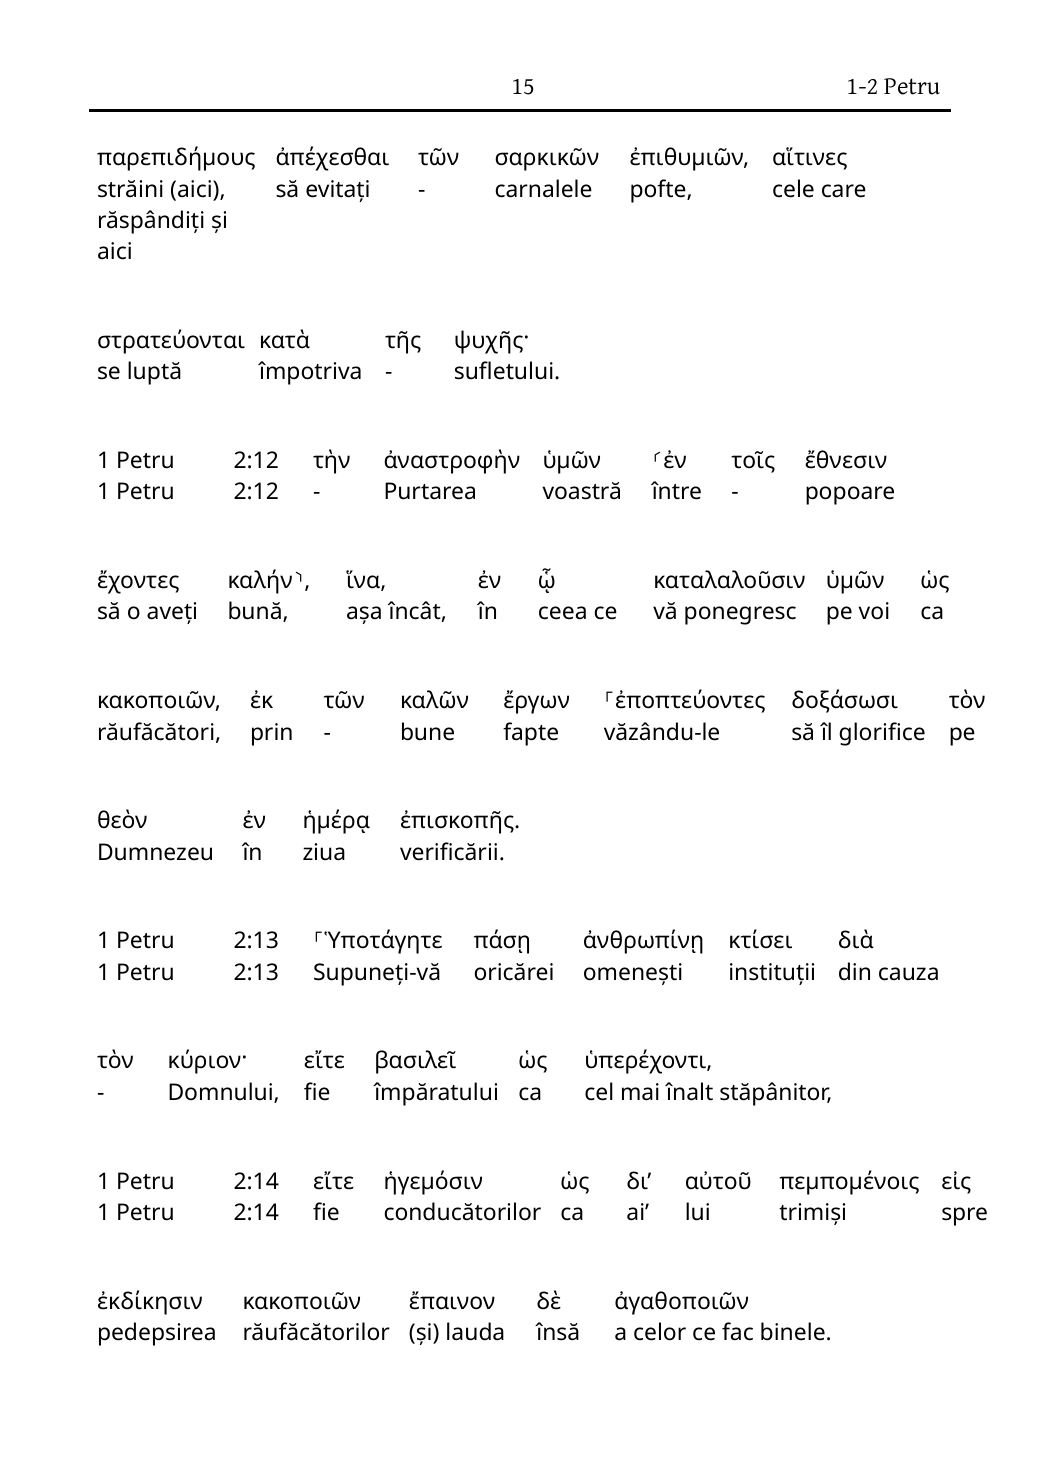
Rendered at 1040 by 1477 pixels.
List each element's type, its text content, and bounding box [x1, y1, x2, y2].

table_header [937, 1133, 1018, 1164]
table_cell carnalele [490, 173, 625, 266]
table_cell împotriva [255, 355, 381, 386]
table_cell ἔθνεσιν [800, 444, 917, 475]
table_header [163, 1013, 299, 1044]
table_cell τὸν [944, 684, 1015, 715]
table_cell 2:12 [229, 475, 309, 506]
table_header [469, 893, 578, 924]
table_header [229, 893, 309, 924]
table_cell cele care [768, 173, 895, 266]
table_cell ἔπαινον [405, 1285, 532, 1316]
table_cell în [238, 836, 298, 867]
table_cell ἐν [474, 564, 533, 595]
table_cell ψυχῆς· [450, 324, 578, 355]
table_cell παρεπιδήμους [93, 141, 271, 172]
table_header [532, 1254, 610, 1285]
table_header [599, 653, 787, 684]
table_cell răufăcători, [93, 715, 246, 747]
table_header [396, 773, 544, 804]
table_header [223, 533, 342, 564]
table_cell (și) lauda [405, 1316, 532, 1347]
table_cell cel mai înalt stăpânitor, [580, 1076, 841, 1107]
table_cell τὴν [309, 444, 379, 475]
table_cell 2:13 [229, 924, 309, 956]
table_cell bună, [223, 595, 342, 627]
table_cell τοῖς [727, 444, 800, 475]
table_header [246, 653, 319, 684]
table_cell verificării. [396, 836, 544, 867]
table_header [379, 1133, 556, 1164]
table_cell lui [680, 1196, 775, 1227]
table_cell fapte [499, 715, 599, 747]
table_cell ἵνα, [342, 564, 473, 595]
table_header [300, 1013, 370, 1044]
table_cell să evitați [271, 173, 414, 266]
table_cell fie [300, 1076, 370, 1107]
table_header [93, 773, 238, 804]
table_header [309, 413, 379, 444]
table_header [579, 893, 724, 924]
table_cell să o aveți [93, 595, 223, 627]
table_cell Dumnezeu [93, 836, 238, 867]
table_cell δοξάσωσι [787, 684, 944, 715]
table_cell ἐπισκοπῆς. [396, 804, 544, 836]
table_cell κτίσει [724, 924, 833, 956]
table_cell străini (aici), răspândiți și aici [93, 173, 271, 266]
table_cell între [648, 475, 727, 506]
table_header [649, 533, 821, 564]
table_header [309, 1133, 379, 1164]
table_cell ἐκ [246, 684, 319, 715]
table_header [556, 1133, 622, 1164]
table_cell oricărei [469, 956, 578, 987]
table_header [229, 413, 309, 444]
table_header [834, 893, 965, 924]
table_cell 2:13 [229, 956, 309, 987]
table_header [944, 653, 1015, 684]
table_cell τῆς [381, 324, 449, 355]
table_header [450, 293, 578, 324]
table_cell ἀναστροφὴν [379, 444, 538, 475]
table_cell sufletului. [450, 355, 578, 386]
table_header [727, 413, 800, 444]
table_cell împăratului [370, 1076, 514, 1107]
table_cell βασιλεῖ [370, 1045, 514, 1076]
table_cell θεὸν [93, 804, 238, 836]
table_header [93, 533, 223, 564]
table_cell ἡγεμόσιν [379, 1165, 556, 1196]
table_cell 1 Petru [93, 1196, 229, 1227]
table_cell δι’ [622, 1165, 680, 1196]
table_cell ἔργων [499, 684, 599, 715]
table_cell ἀνθρωπίνῃ [579, 924, 724, 956]
table_header [93, 293, 255, 324]
table_cell ca [916, 595, 982, 627]
table_cell prin [246, 715, 319, 747]
table_header [499, 653, 599, 684]
table_cell 2:14 [229, 1196, 309, 1227]
table_cell κακοποιῶν [238, 1285, 404, 1316]
table_header [396, 653, 499, 684]
table_cell ⸀ἐποπτεύοντες [599, 684, 787, 715]
table_cell în [474, 595, 533, 627]
table_cell ὡς [916, 564, 982, 595]
table_header [93, 653, 246, 684]
table_header [238, 1254, 404, 1285]
table_header [255, 293, 381, 324]
table_cell εἴτε [300, 1045, 370, 1076]
table_cell κακοποιῶν, [93, 684, 246, 715]
table_cell ceea ce [534, 595, 649, 627]
table_cell ca [514, 1076, 580, 1107]
table_cell omenești [579, 956, 724, 987]
table_cell însă [532, 1316, 610, 1347]
table_header [309, 893, 469, 924]
table_cell ᾧ [534, 564, 649, 595]
table_cell voastră [538, 475, 647, 506]
table_cell - [414, 173, 490, 266]
table_header [538, 413, 647, 444]
table_cell fie [309, 1196, 379, 1227]
table_cell 1 Petru [93, 924, 229, 956]
table_cell pedepsirea [93, 1316, 238, 1347]
table_header [724, 893, 833, 924]
table_cell așa încât, [342, 595, 473, 627]
table_header [342, 533, 473, 564]
table_header [381, 293, 449, 324]
table_cell ca [556, 1196, 622, 1227]
table_header [298, 773, 396, 804]
table_header [379, 413, 538, 444]
table_cell - [381, 355, 449, 386]
table_cell ⸂ἐν [648, 444, 727, 475]
table_cell καλήν⸃, [223, 564, 342, 595]
table_cell 1 Petru [93, 1165, 229, 1196]
table_cell spre [937, 1196, 1018, 1227]
table_cell κατὰ [255, 324, 381, 355]
table_cell κύριον· [163, 1045, 299, 1076]
table_cell τῶν [319, 684, 396, 715]
table_cell εἴτε [309, 1165, 379, 1196]
table_cell καταλαλοῦσιν [649, 564, 821, 595]
table_cell bune [396, 715, 499, 747]
table_header [93, 1013, 163, 1044]
table_cell στρατεύονται [93, 324, 255, 355]
table_header [648, 413, 727, 444]
table_cell - [309, 475, 379, 506]
table_cell se luptă [93, 355, 255, 386]
table_cell - [727, 475, 800, 506]
table_cell αὐτοῦ [680, 1165, 775, 1196]
table_cell δὲ [532, 1285, 610, 1316]
table_cell πεμπομένοις [775, 1165, 937, 1196]
table_header [229, 1133, 309, 1164]
table_header [916, 533, 982, 564]
table_header [775, 1133, 937, 1164]
table_cell instituții [724, 956, 833, 987]
table_header [610, 1254, 848, 1285]
table_cell ἐν [238, 804, 298, 836]
table_cell διὰ [834, 924, 965, 956]
table_cell καλῶν [396, 684, 499, 715]
table_cell 2:14 [229, 1165, 309, 1196]
table_header [319, 653, 396, 684]
table_header [93, 1254, 238, 1285]
table_cell ἀπέχεσθαι [271, 141, 414, 172]
table_cell să îl glorifice [787, 715, 944, 747]
table_cell ἀγαθοποιῶν [610, 1285, 848, 1316]
table_cell 2:12 [229, 444, 309, 475]
table_cell εἰς [937, 1165, 1018, 1196]
table_header [787, 653, 944, 684]
table_cell ai’ [622, 1196, 680, 1227]
table_cell ἔχοντες [93, 564, 223, 595]
table_cell Supuneți-vă [309, 956, 469, 987]
table_cell σαρκικῶν [490, 141, 625, 172]
table_cell - [319, 715, 396, 747]
table_header [405, 1254, 532, 1285]
table_cell ziua [298, 836, 396, 867]
table_header [680, 1133, 775, 1164]
table_header [474, 533, 533, 564]
table_header [534, 533, 649, 564]
table_cell ὑπερέχοντι, [580, 1045, 841, 1076]
table_cell ἐπιθυμιῶν, [625, 141, 768, 172]
table_cell Purtarea [379, 475, 538, 506]
table_cell ἐκδίκησιν [93, 1285, 238, 1316]
table_cell πάσῃ [469, 924, 578, 956]
table_cell pe [944, 715, 1015, 747]
table_cell pe voi [821, 595, 916, 627]
table_cell ὑμῶν [821, 564, 916, 595]
table_cell trimiși [775, 1196, 937, 1227]
table_cell τῶν [414, 141, 490, 172]
table_header [370, 1013, 514, 1044]
table_cell 1 Petru [93, 956, 229, 987]
table_cell ὡς [514, 1045, 580, 1076]
table_header [821, 533, 916, 564]
table_cell vă ponegresc [649, 595, 821, 627]
table_cell Domnului, [163, 1076, 299, 1107]
table_cell văzându-le [599, 715, 787, 747]
table_cell răufăcătorilor [238, 1316, 404, 1347]
table_header [93, 893, 229, 924]
table_header [93, 413, 229, 444]
table_cell ὑμῶν [538, 444, 647, 475]
table_header [580, 1013, 841, 1044]
table_cell 1 Petru [93, 444, 229, 475]
table_header [622, 1133, 680, 1164]
table_cell ⸀Ὑποτάγητε [309, 924, 469, 956]
table_cell a celor ce fac binele. [610, 1316, 848, 1347]
table_cell din cauza [834, 956, 965, 987]
table_cell αἵτινες [768, 141, 895, 172]
table_header [238, 773, 298, 804]
table_cell popoare [800, 475, 917, 506]
table_header [800, 413, 917, 444]
table_cell pofte, [625, 173, 768, 266]
table_cell ὡς [556, 1165, 622, 1196]
table_cell τὸν [93, 1045, 163, 1076]
table_header [514, 1013, 580, 1044]
table_cell 1 Petru [93, 475, 229, 506]
table_header [93, 1133, 229, 1164]
table_cell - [93, 1076, 163, 1107]
table_cell conducătorilor [379, 1196, 556, 1227]
table_cell ἡμέρᾳ [298, 804, 396, 836]
